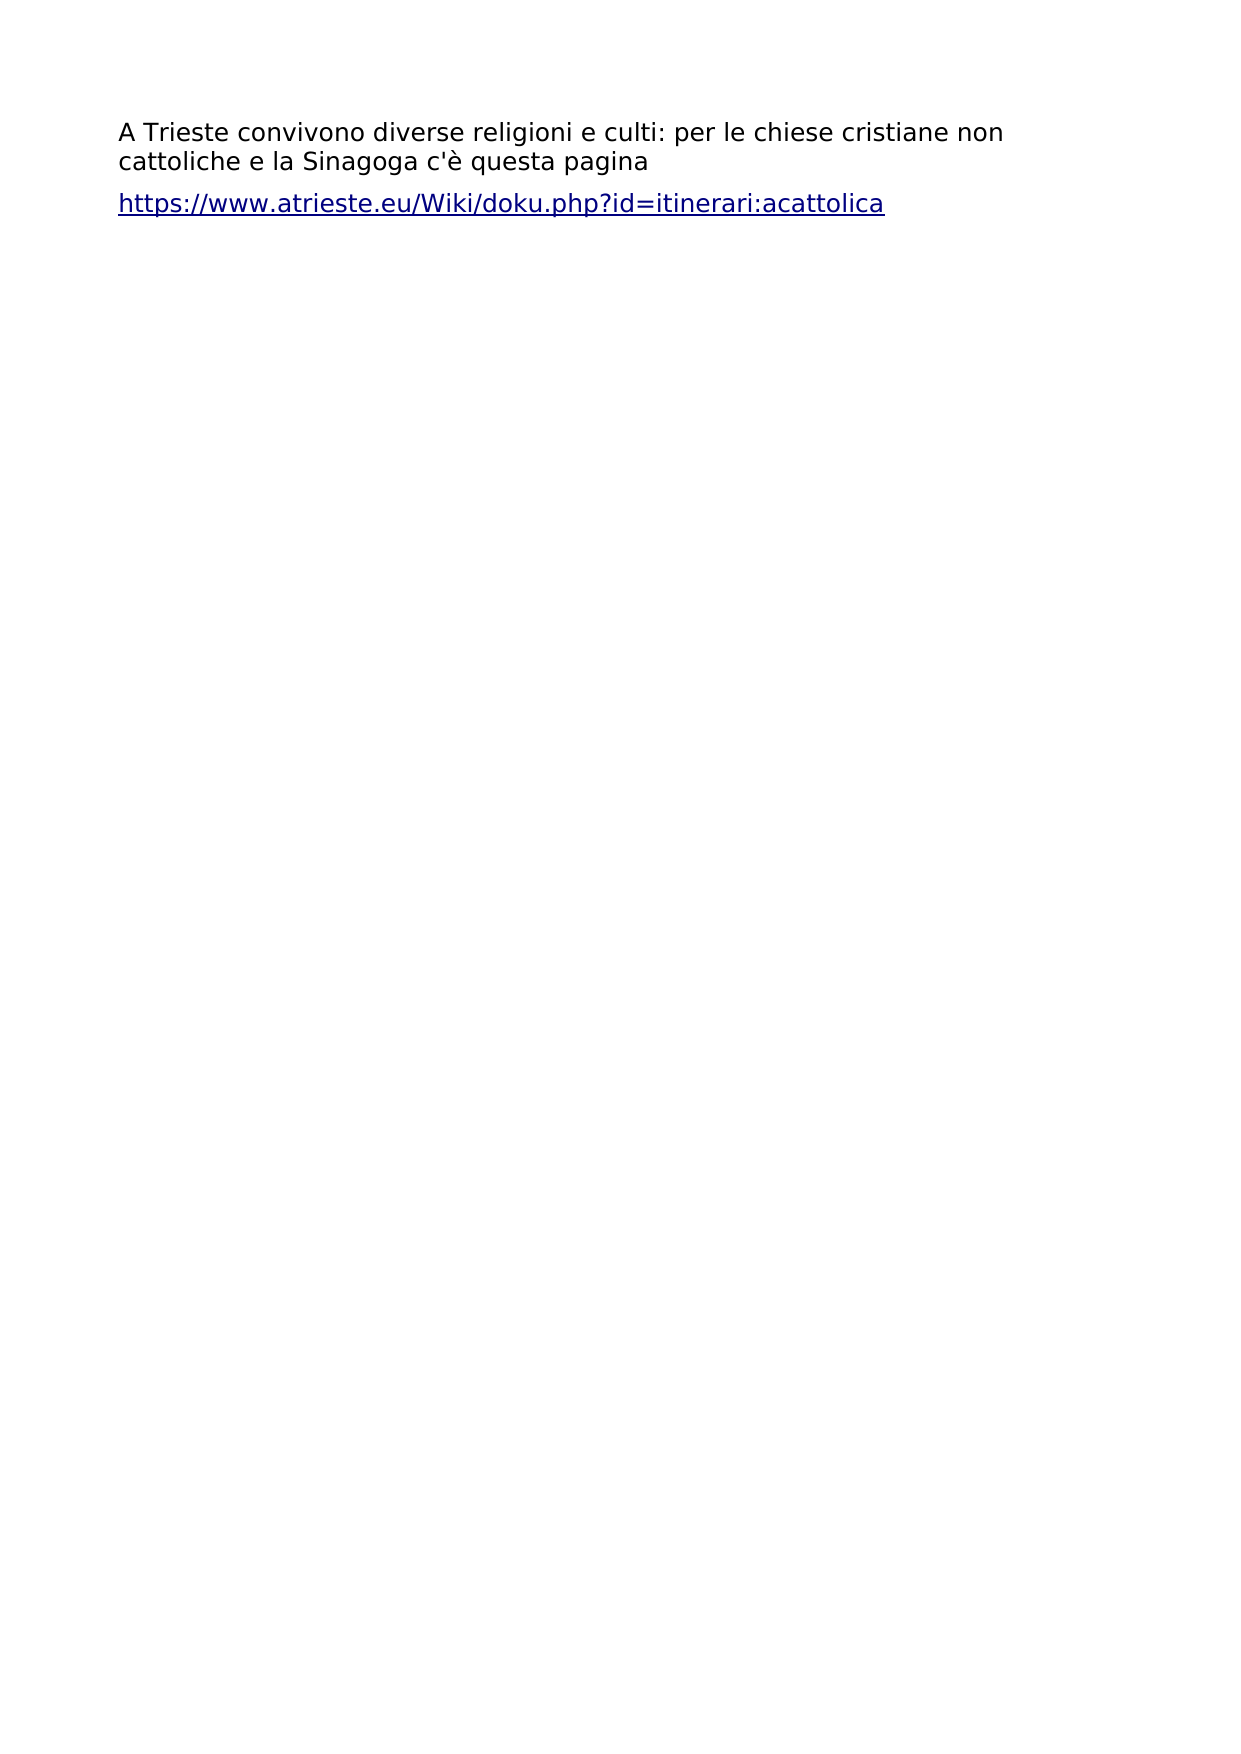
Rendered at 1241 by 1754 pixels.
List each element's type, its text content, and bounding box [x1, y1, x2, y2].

text https://www.atrieste.eu/Wiki/doku.php?id=itinerari:acattolica [118, 189, 1122, 218]
text A Trieste convivono diverse religioni e culti: per le chiese cristiane non cattoliche e la Sinagoga c'è questa pagina [118, 118, 1122, 176]
